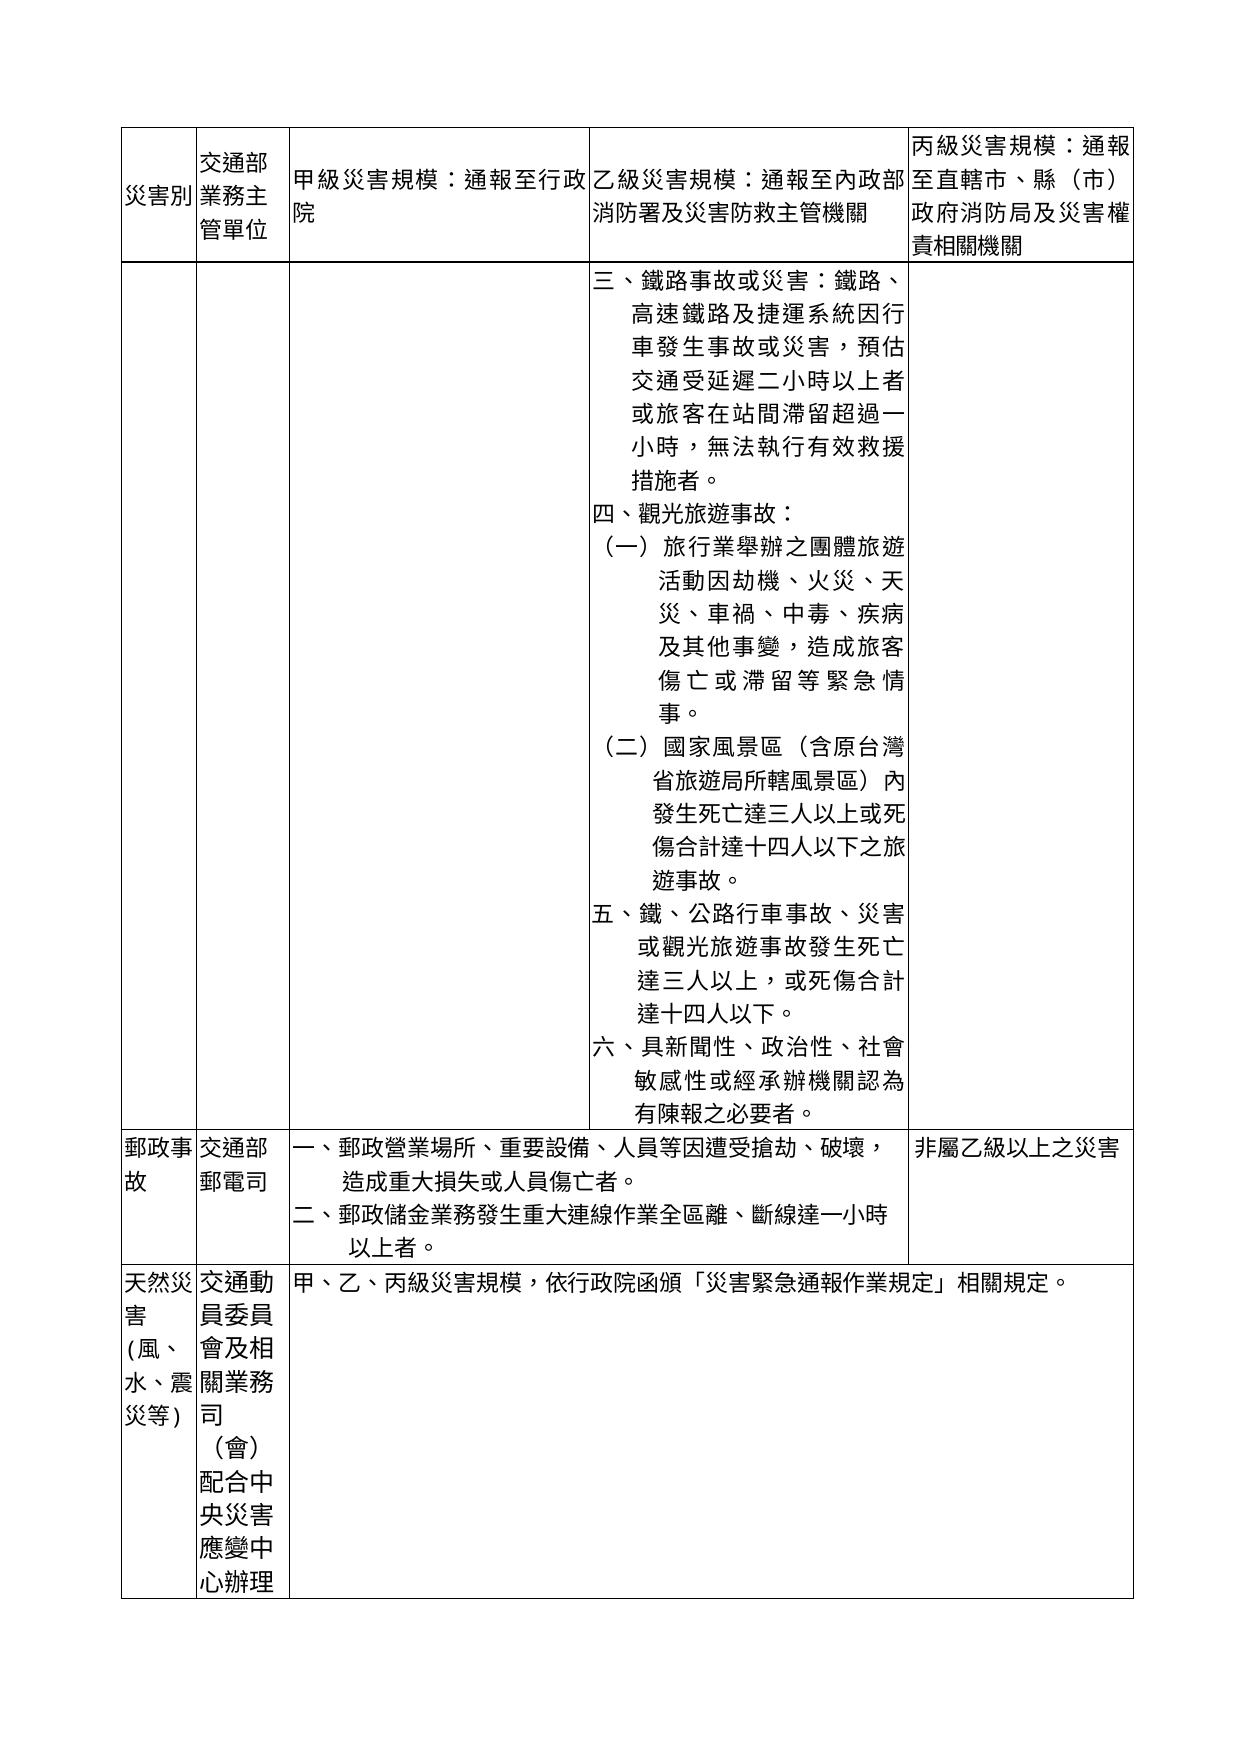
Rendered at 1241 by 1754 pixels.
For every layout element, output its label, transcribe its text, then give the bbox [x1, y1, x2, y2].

table_header 甲級災害規模：通報至行政院 [290, 128, 589, 261]
table_cell 三、鐵路事故或災害：鐵路、高速鐵路及捷運系統因行車發生事故或災害，預估交通受延遲二小時以上者或旅客在站間滯留超過一小時，無法執行有效救援措施者。 四、觀光旅遊事故： （一）旅行業舉辦之團體旅遊活動因劫機、火災、天災、車禍、中毒、疾病及其他事變，造成旅客傷亡或滯留等緊急情事。 （二）國家風景區（含原台灣省旅遊局所轄風景區）內發生死亡達三人以上或死傷合計達十四人以下之旅遊事故。 五、鐵、公路行車事故、災害或觀光旅遊事故發生死亡達三人以上，或死傷合計達十四人以下。 六、具新聞性、政治性、社會敏感性或經承辦機關認為有陳報之必要者。 [590, 263, 908, 1129]
table_cell 交通動員委員會及相關業務司（會）配合中央災害應變中心辦理 [197, 1265, 289, 1598]
table_header 丙級災害規模：通報至直轄市、縣（市）政府消防局及災害權責相關機關 [909, 128, 1133, 261]
table_header 災害別 [122, 128, 196, 261]
table_cell 郵政事故 [122, 1130, 196, 1263]
table_header 交通部業務主管單位 [197, 128, 289, 261]
table_cell [197, 263, 289, 1129]
table_cell 交通部郵電司 [197, 1130, 289, 1263]
table_cell 天然災害(風、水、震災等) [122, 1265, 196, 1598]
table_cell [909, 263, 1133, 1129]
table_cell [122, 263, 196, 1129]
table_cell 非屬乙級以上之災害 [909, 1130, 1133, 1263]
table_header 乙級災害規模：通報至內政部消防署及災害防救主管機關 [590, 128, 908, 261]
table_cell 一、郵政營業場所、重要設備、人員等因遭受搶劫、破壞，造成重大損失或人員傷亡者。 二、郵政儲金業務發生重大連線作業全區離、斷線達一小時以上者。 [290, 1130, 908, 1263]
table_cell 甲、乙、丙級災害規模，依行政院函頒「災害緊急通報作業規定」相關規定。 [290, 1265, 1133, 1598]
table_cell [290, 263, 589, 1129]
